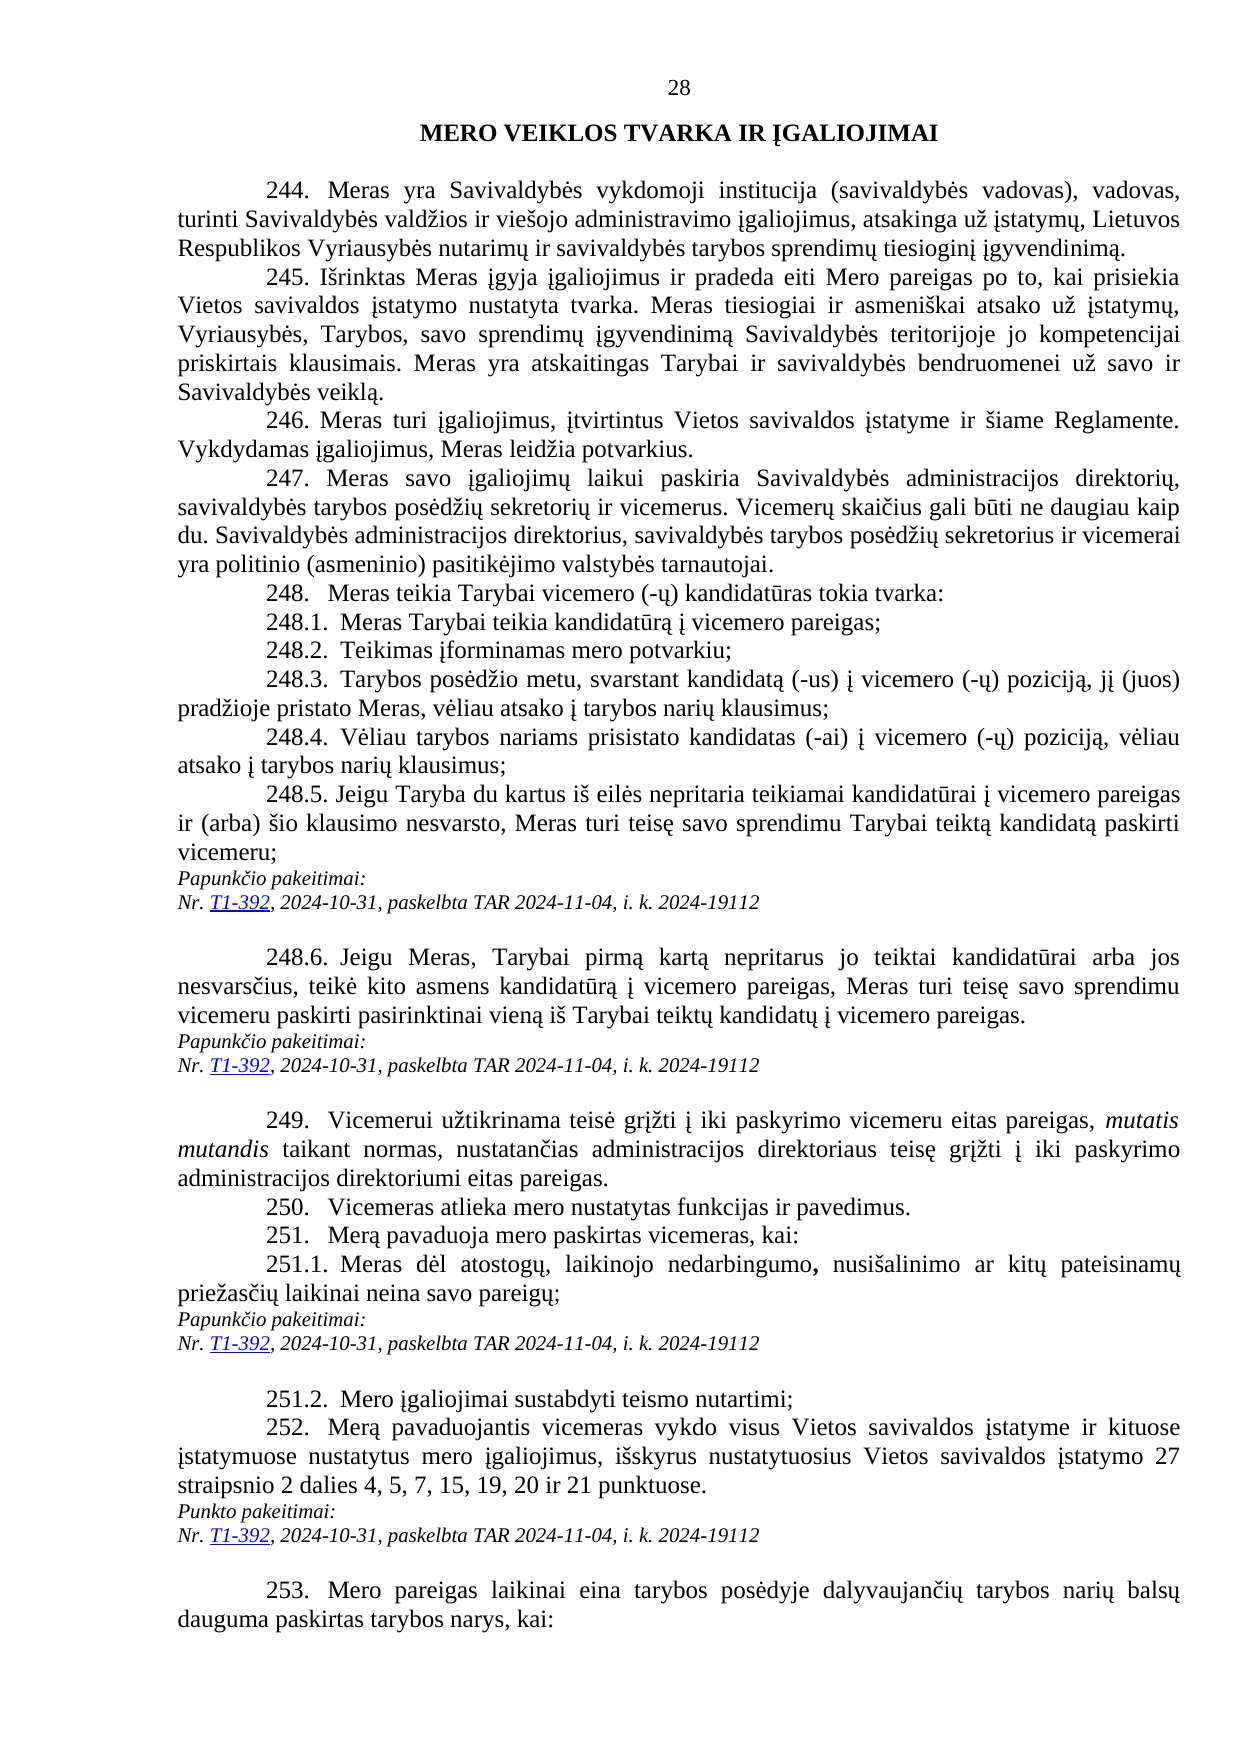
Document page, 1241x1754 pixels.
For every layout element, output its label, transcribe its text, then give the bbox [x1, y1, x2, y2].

text 250. Vicemeras atlieka mero nustatytas funkcijas ir pavedimus. [177, 1192, 1181, 1221]
text 251.2. Mero įgaliojimai sustabdyti teismo nutartimi; [177, 1384, 1181, 1412]
text 248.5. Jeigu Taryba du kartus iš eilės nepritaria teikiamai kandidatūrai į vicemero pareigas ir (arba) šio klausimo nesvarsto, Meras turi teisę savo sprendimu Tarybai teiktą kandidatą paskirti vicemeru; [177, 779, 1181, 866]
text 253. Mero pareigas laikinai eina tarybos posėdyje dalyvaujančių tarybos narių balsų dauguma paskirtas tarybos narys, kai: [177, 1576, 1181, 1633]
text Papunkčio pakeitimai: [177, 866, 1181, 890]
text 251. Merą pavaduoja mero paskirtas vicemeras, kai: [177, 1221, 1181, 1249]
text Nr. T1-392, 2024-10-31, paskelbta TAR 2024-11-04, i. k. 2024-19112 [177, 1331, 1181, 1355]
text 248.1. Meras Tarybai teikia kandidatūrą į vicemero pareigas; [177, 607, 1181, 636]
text 248. Meras teikia Tarybai vicemero (-ų) kandidatūras tokia tvarka: [177, 578, 1181, 607]
text 251.1. Meras dėl atostogų, laikinojo nedarbingumo, nusišalinimo ar kitų pateisinamų priežasčių laikinai neina savo pareigų; [177, 1249, 1181, 1307]
text 245. Išrinktas Meras įgyja įgaliojimus ir pradeda eiti Mero pareigas po to, kai prisiekia Vietos savivaldos įstatymo nustatyta tvarka. Meras tiesiogiai ir asmeniškai atsako už įstatymų, Vyriausybės, Tarybos, savo sprendimų įgyvendinimą Savivaldybės teritorijoje jo kompetencijai priskirtais klausimais. Meras yra atskaitingas Tarybai ir savivaldybės bendruomenei už savo ir Savivaldybės veiklą. [177, 262, 1181, 406]
text 248.4. Vėliau tarybos nariams prisistato kandidatas (-ai) į vicemero (-ų) poziciją, vėliau atsako į tarybos narių klausimus; [177, 722, 1181, 779]
text Nr. T1-392, 2024-10-31, paskelbta TAR 2024-11-04, i. k. 2024-19112 [177, 1053, 1181, 1077]
text Papunkčio pakeitimai: [177, 1029, 1181, 1053]
text Punkto pakeitimai: [177, 1499, 1181, 1523]
text 248.2. Teikimas įforminamas mero potvarkiu; [177, 636, 1181, 664]
text 252. Merą pavaduojantis vicemeras vykdo visus Vietos savivaldos įstatyme ir kituose įstatymuose nustatytus mero įgaliojimus, išskyrus nustatytuosius Vietos savivaldos įstatymo 27 straipsnio 2 dalies 4, 5, 7, 15, 19, 20 ir 21 punktuose. [177, 1412, 1181, 1499]
text 246. Meras turi įgaliojimus, įtvirtintus Vietos savivaldos įstatyme ir šiame Reglamente. Vykdydamas įgaliojimus, Meras leidžia potvarkius. [177, 406, 1181, 463]
text Nr. T1-392, 2024-10-31, paskelbta TAR 2024-11-04, i. k. 2024-19112 [177, 890, 1181, 914]
text Papunkčio pakeitimai: [177, 1307, 1181, 1331]
text MERO VEIKLOS TVARKA IR ĮGALIOJIMAI [177, 118, 1181, 147]
text 244. Meras yra Savivaldybės vykdomoji institucija (savivaldybės vadovas), vadovas, turinti Savivaldybės valdžios ir viešojo administravimo įgaliojimus, atsakinga už įstatymų, Lietuvos Respublikos Vyriausybės nutarimų ir savivaldybės tarybos sprendimų tiesioginį įgyvendinimą. [177, 176, 1181, 262]
text 248.3. Tarybos posėdžio metu, svarstant kandidatą (-us) į vicemero (-ų) poziciją, jį (juos) pradžioje pristato Meras, vėliau atsako į tarybos narių klausimus; [177, 664, 1181, 722]
text Nr. T1-392, 2024-10-31, paskelbta TAR 2024-11-04, i. k. 2024-19112 [177, 1523, 1181, 1547]
text 249. Vicemerui užtikrinama teisė grįžti į iki paskyrimo vicemeru eitas pareigas, mutatis mutandis taikant normas, nustatančias administracijos direktoriaus teisę grįžti į iki paskyrimo administracijos direktoriumi eitas pareigas. [177, 1106, 1181, 1192]
text 247. Meras savo įgaliojimų laikui paskiria Savivaldybės administracijos direktorių, savivaldybės tarybos posėdžių sekretorių ir vicemerus. Vicemerų skaičius gali būti ne daugiau kaip du. Savivaldybės administracijos direktorius, savivaldybės tarybos posėdžių sekretorius ir vicemerai yra politinio (asmeninio) pasitikėjimo valstybės tarnautojai. [177, 463, 1181, 578]
text 248.6. Jeigu Meras, Tarybai pirmą kartą nepritarus jo teiktai kandidatūrai arba jos nesvarsčius, teikė kito asmens kandidatūrą į vicemero pareigas, Meras turi teisę savo sprendimu vicemeru paskirti pasirinktinai vieną iš Tarybai teiktų kandidatų į vicemero pareigas. [177, 942, 1181, 1029]
